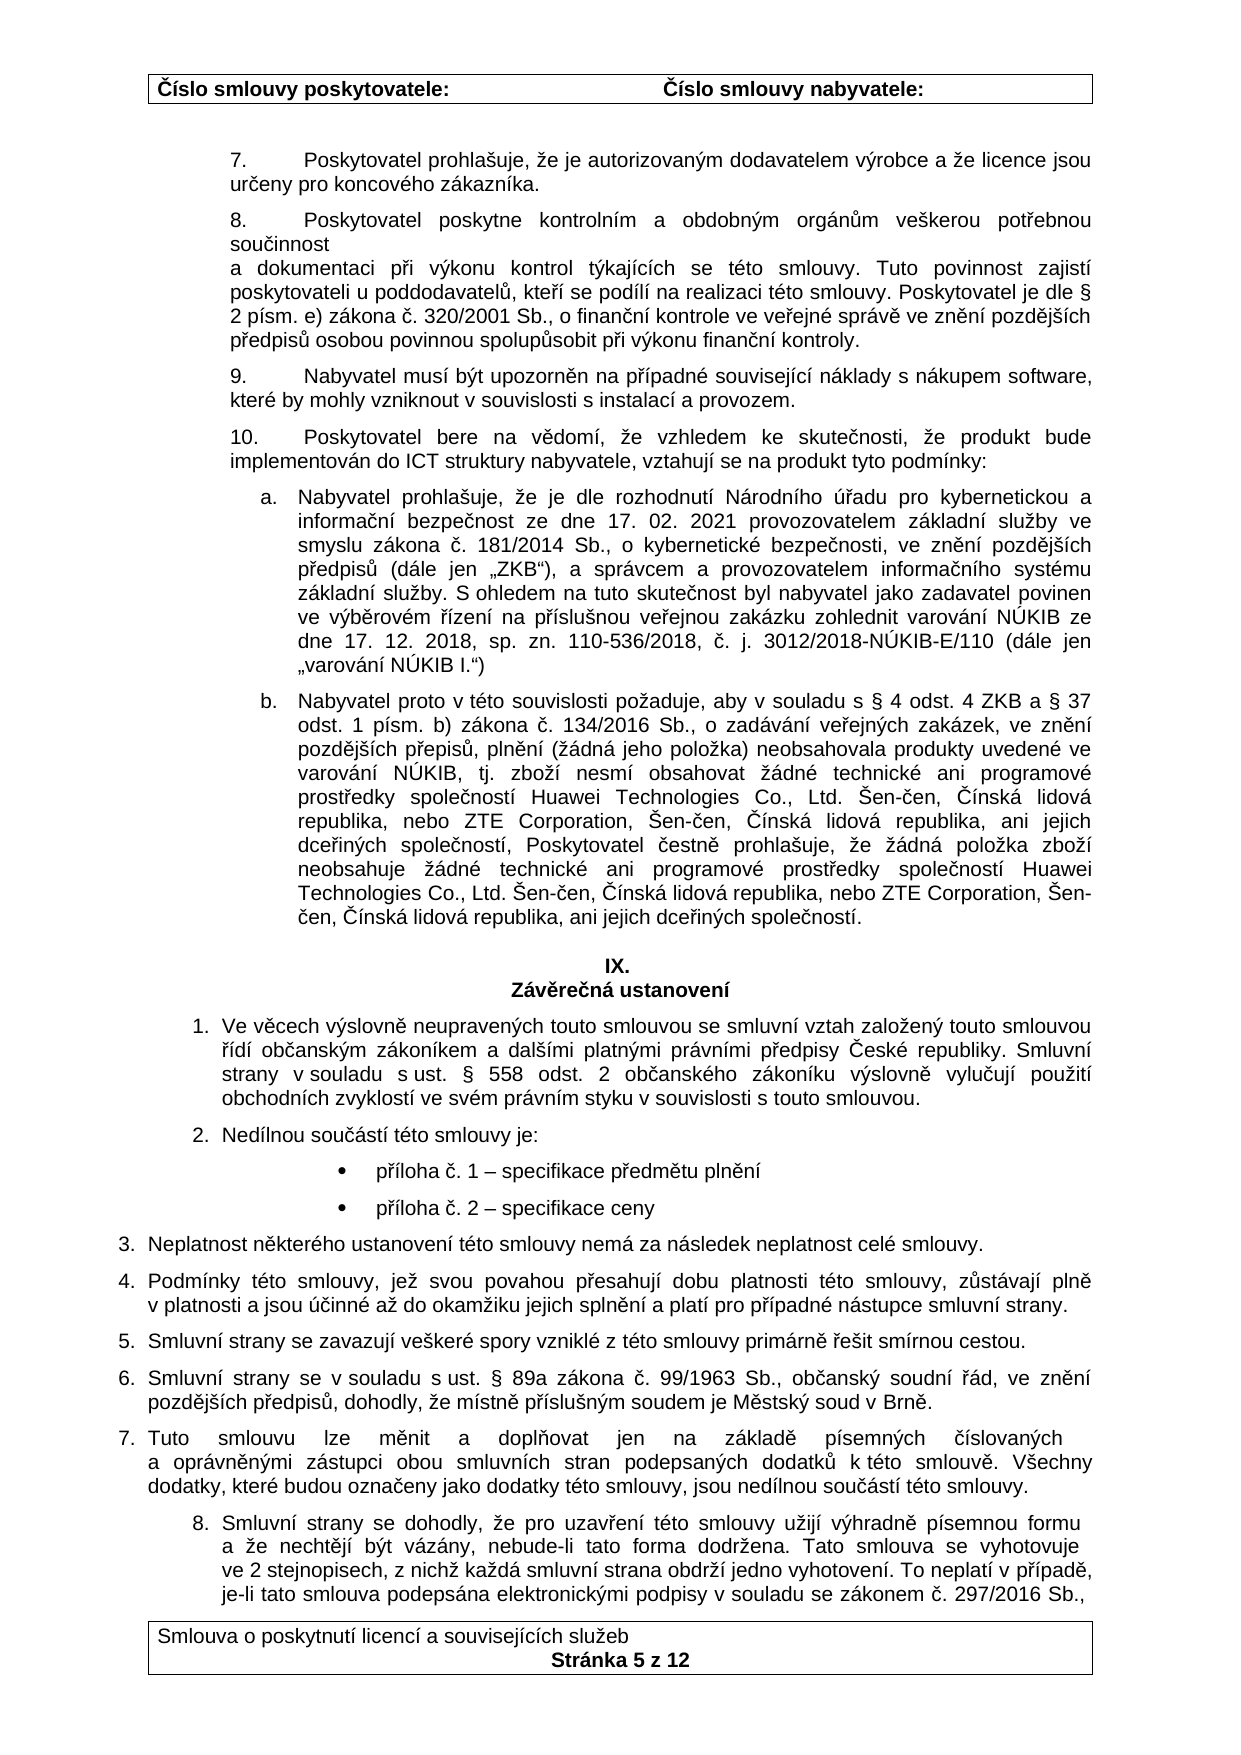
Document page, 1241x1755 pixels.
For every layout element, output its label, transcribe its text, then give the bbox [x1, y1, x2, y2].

text Závěrečná ustanovení [148, 978, 1093, 1002]
list Poskytovatel poskytne kontrolním a obdobným orgánům veškerou potřebnou součinnost a dokumentaci při výkonu kontrol týkajících se této smlouvy. Tuto povinnost zajistí poskytovateli u poddodavatelů, kteří se podílí na realizaci této smlouvy. Poskytovatel je dle § 2 písm. e) zákona č. 320/2001 Sb., o finanční kontrole ve veřejné správě ve znění pozdějších předpisů osobou povinnou spolupůsobit při výkonu finanční kontroly. [230, 208, 1093, 352]
list Poskytovatel prohlašuje, že je autorizovaným dodavatelem výrobce a že licence jsou určeny pro koncového zákazníka. [230, 148, 1093, 196]
text IX. [148, 954, 1093, 978]
list Nabyvatel proto v této souvislosti požaduje, aby v souladu s § 4 odst. 4 ZKB a § 37 odst. 1 písm. b) zákona č. 134/2016 Sb., o zadávání veřejných zakázek, ve znění pozdějších přepisů, plnění (žádná jeho položka) neobsahovala produkty uvedené ve varování NÚKIB, tj. zboží nesmí obsahovat žádné technické ani programové prostředky společností Huawei Technologies Co., Ltd. Šen-čen, Čínská lidová republika, nebo ZTE Corporation, Šen-čen, Čínská lidová republika, ani jejich dceřiných společností, Poskytovatel čestně prohlašuje, že žádná položka zboží neobsahuje žádné technické ani programové prostředky společností Huawei Technologies Co., Ltd. Šen-čen, Čínská lidová republika, nebo ZTE Corporation, Šen-čen, Čínská lidová republika, ani jejich dceřiných společností. [260, 689, 1093, 929]
list Neplatnost některého ustanovení této smlouvy nemá za následek neplatnost celé smlouvy. [118, 1232, 1093, 1256]
list Tuto smlouvu lze měnit a doplňovat jen na základě písemných číslovaných a oprávněnými zástupci obou smluvních stran podepsaných dodatků k této smlouvě. Všechny dodatky, které budou označeny jako dodatky této smlouvy, jsou nedílnou součástí této smlouvy. [118, 1426, 1093, 1498]
list příloha č. 2 – specifikace ceny [338, 1196, 1093, 1220]
list příloha č. 1 – specifikace předmětu plnění [338, 1159, 1093, 1183]
list Nabyvatel prohlašuje, že je dle rozhodnutí Národního úřadu pro kybernetickou a informační bezpečnost ze dne 17. 02. 2021 provozovatelem základní služby ve smyslu zákona č. 181/2014 Sb., o kybernetické bezpečnosti, ve znění pozdějších předpisů (dále jen „ZKB“), a správcem a provozovatelem informačního systému základní služby. S ohledem na tuto skutečnost byl nabyvatel jako zadavatel povinen ve výběrovém řízení na příslušnou veřejnou zakázku zohlednit varování NÚKIB ze dne 17. 12. 2018, sp. zn. 110-536/2018, č. j. 3012/2018-NÚKIB-E/110 (dále jen „varování NÚKIB I.“) [260, 485, 1093, 677]
list Smluvní strany se dohodly, že pro uzavření této smlouvy užijí výhradně písemnou formu a že nechtějí být vázány, nebude-li tato forma dodržena. Tato smlouva se vyhotovuje ve 2 stejnopisech, z nichž každá smluvní strana obdrží jedno vyhotovení. To neplatí v případě, je-li tato smlouva podepsána elektronickými podpisy v souladu se zákonem č. 297/2016 Sb., [192, 1510, 1093, 1606]
list Nedílnou součástí této smlouvy je: [192, 1123, 1093, 1147]
list Nabyvatel musí být upozorněn na případné související náklady s nákupem software, které by mohly vzniknout v souvislosti s instalací a provozem. [230, 364, 1093, 412]
list Poskytovatel bere na vědomí, že vzhledem ke skutečnosti, že produkt bude implementován do ICT struktury nabyvatele, vztahují se na produkt tyto podmínky: [230, 425, 1093, 473]
list Smluvní strany se v souladu s ust. § 89a zákona č. 99/1963 Sb., občanský soudní řád, ve znění pozdějších předpisů, dohodly, že místně příslušným soudem je Městský soud v Brně. [118, 1366, 1093, 1413]
list Smluvní strany se zavazují veškeré spory vzniklé z této smlouvy primárně řešit smírnou cestou. [118, 1329, 1093, 1353]
list Podmínky této smlouvy, jež svou povahou přesahují dobu platnosti této smlouvy, zůstávají plně v platnosti a jsou účinné až do okamžiku jejich splnění a platí pro případné nástupce smluvní strany. [118, 1269, 1093, 1317]
list Ve věcech výslovně neupravených touto smlouvou se smluvní vztah založený touto smlouvou řídí občanským zákoníkem a dalšími platnými právními předpisy České republiky. Smluvní strany v souladu s ust. § 558 odst. 2 občanského zákoníku výslovně vylučují použití obchodních zvyklostí ve svém právním styku v souvislosti s touto smlouvou. [192, 1014, 1093, 1110]
